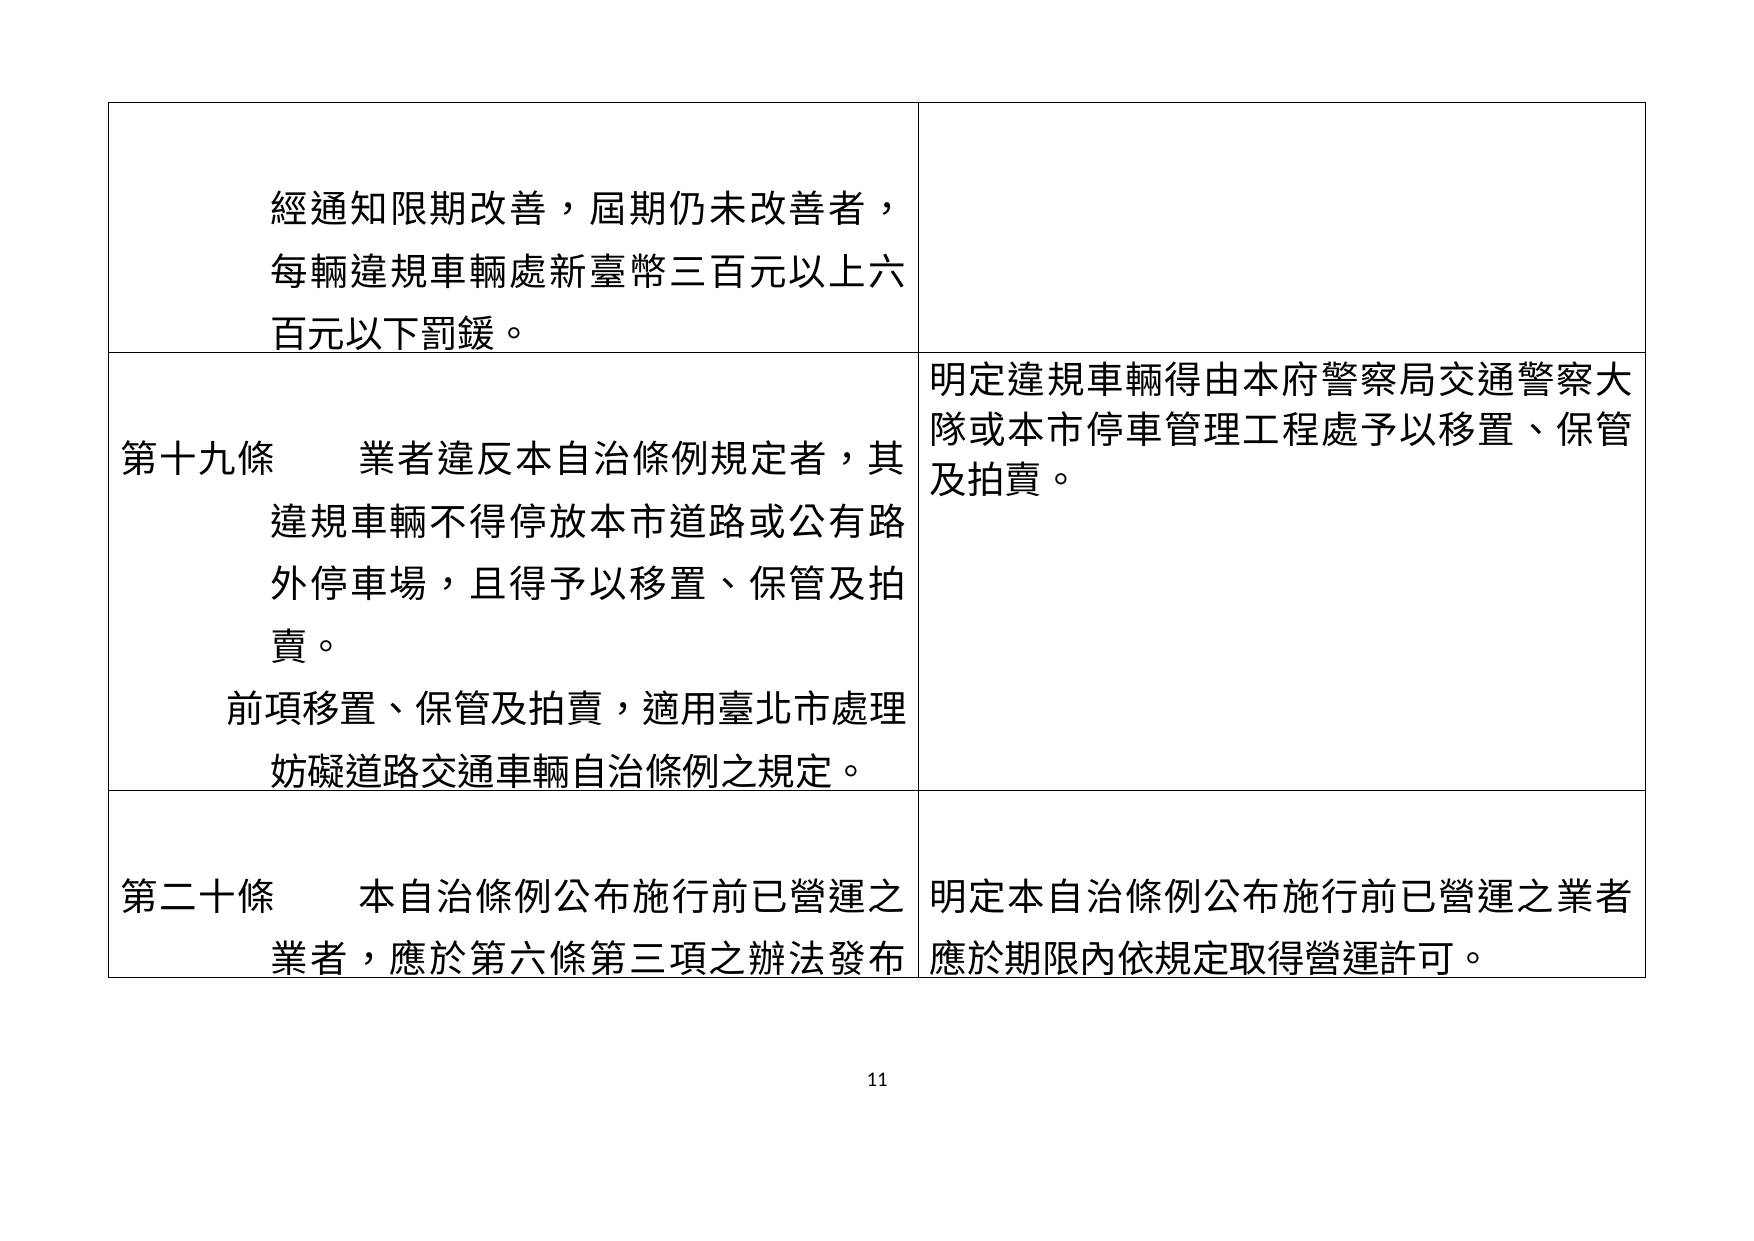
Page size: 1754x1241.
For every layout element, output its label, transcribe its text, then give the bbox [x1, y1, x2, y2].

table_cell [919, 103, 1645, 352]
table_cell 第十九條 業者違反本自治條例規定者，其違規車輛不得停放本市道路或公有路外停車場，且得予以移置、保管及拍賣。 前項移置、保管及拍賣，適用臺北市處理妨礙道路交通車輛自治條例之規定。 [109, 353, 918, 790]
table_cell 明定本自治條例公布施行前已營運之業者應於期限內依規定取得營運許可。 [919, 791, 1645, 977]
table_cell 明定違規車輛得由本府警察局交通警察大隊或本市停車管理工程處予以移置、保管及拍賣。 [919, 353, 1645, 790]
table_cell 第二十條 本自治條例公布施行前已營運之業者，應於第六條第三項之辦法發布 [109, 791, 918, 977]
table_cell 經通知限期改善，屆期仍未改善者，每輛違規車輛處新臺幣三百元以上六百元以下罰鍰。 [109, 103, 918, 352]
